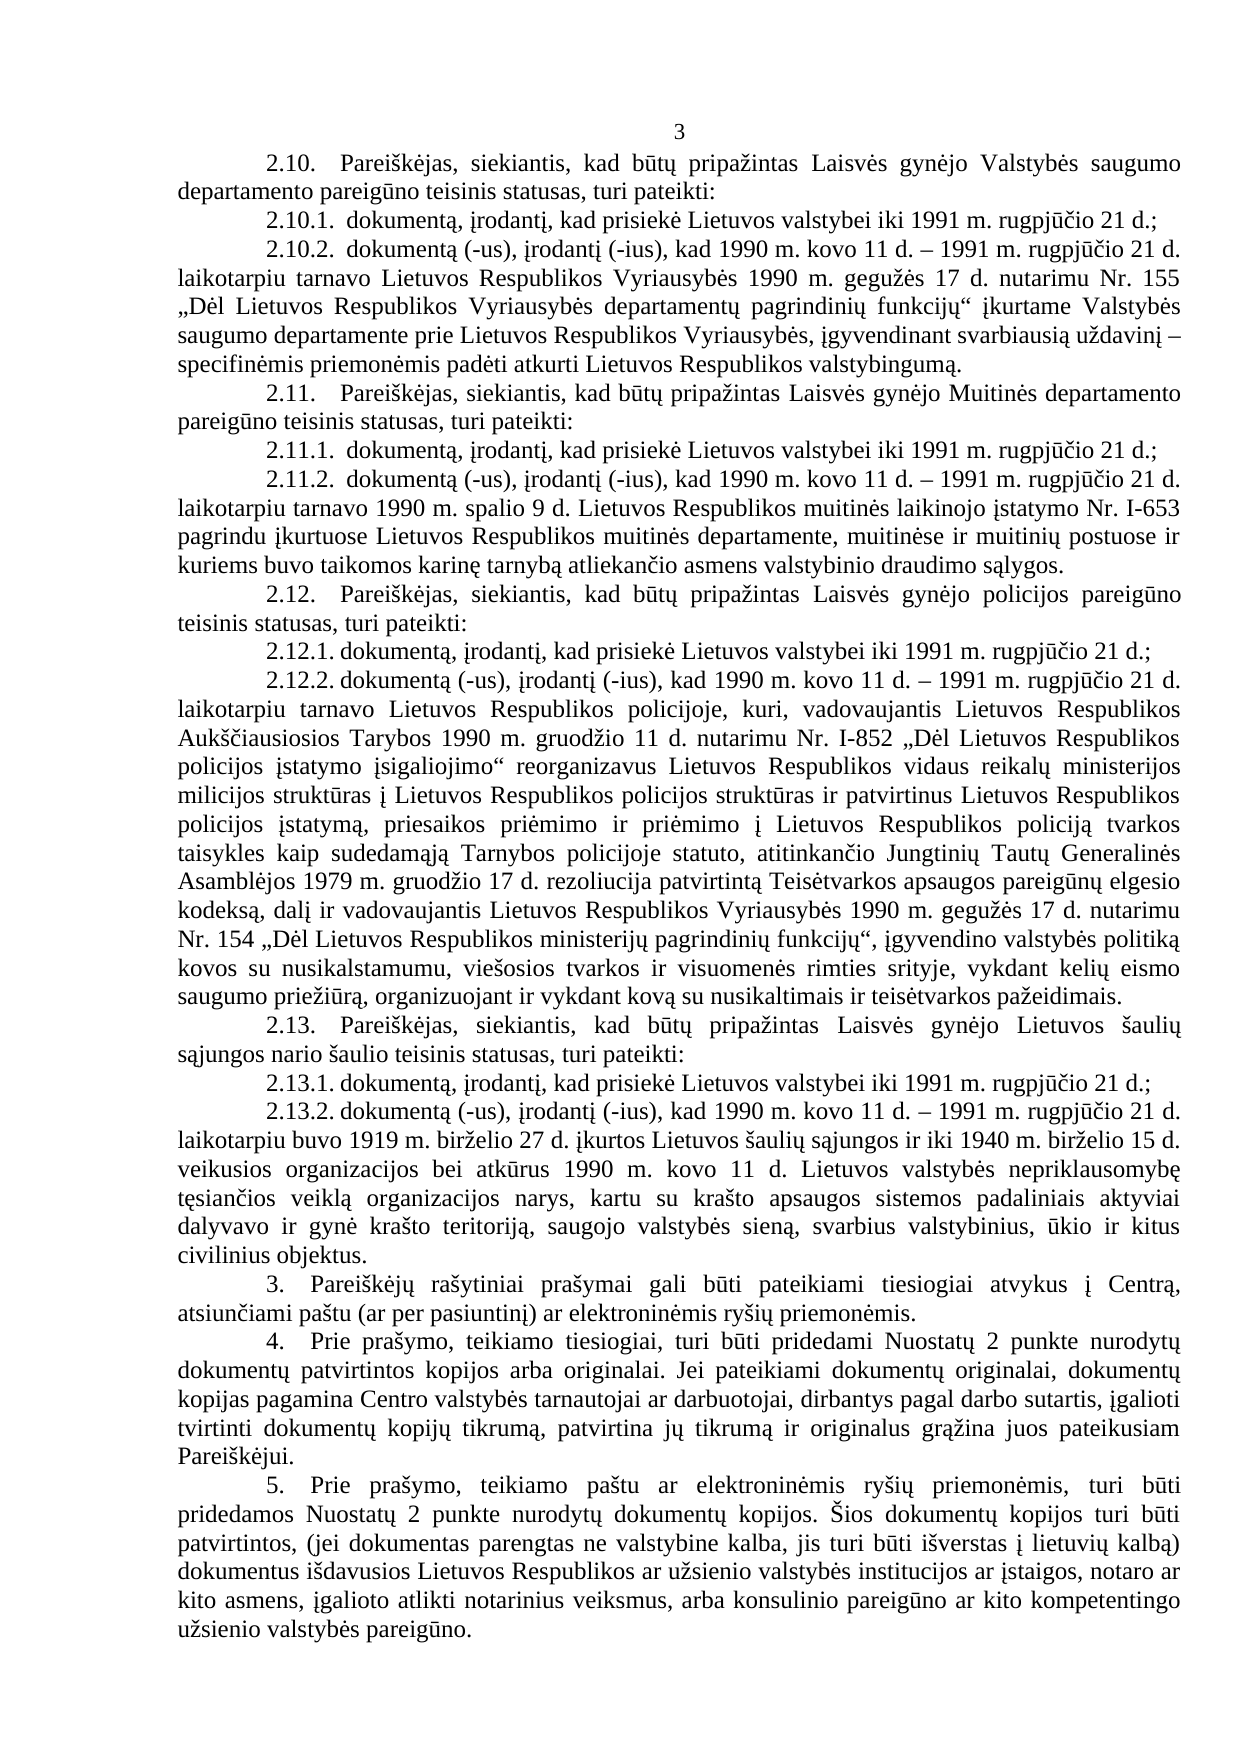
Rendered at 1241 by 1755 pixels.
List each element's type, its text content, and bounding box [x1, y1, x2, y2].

text 2.12.1. dokumentą, įrodantį, kad prisiekė Lietuvos valstybei iki 1991 m. rugpjūčio 21 d.; [177, 636, 1181, 665]
text 2.10. Pareiškėjas, siekiantis, kad būtų pripažintas Laisvės gynėjo Valstybės saugumo departamento pareigūno teisinis statusas, turi pateikti: [177, 148, 1181, 205]
text 4. Prie prašymo, teikiamo tiesiogiai, turi būti pridedami Nuostatų 2 punkte nurodytų dokumentų patvirtintos kopijos arba originalai. Jei pateikiami dokumentų originalai, dokumentų kopijas pagamina Centro valstybės tarnautojai ar darbuotojai, dirbantys pagal darbo sutartis, įgalioti tvirtinti dokumentų kopijų tikrumą, patvirtina jų tikrumą ir originalus grąžina juos pateikusiam Pareiškėjui. [177, 1326, 1181, 1470]
text 2.11.1. dokumentą, įrodantį, kad prisiekė Lietuvos valstybei iki 1991 m. rugpjūčio 21 d.; [177, 435, 1181, 464]
text 2.11.2. dokumentą (-us), įrodantį (-ius), kad 1990 m. kovo 11 d. – 1991 m. rugpjūčio 21 d. laikotarpiu tarnavo 1990 m. spalio 9 d. Lietuvos Respublikos muitinės laikinojo įstatymo Nr. I-653 pagrindu įkurtuose Lietuvos Respublikos muitinės departamente, muitinėse ir muitinių postuose ir kuriems buvo taikomos karinę tarnybą atliekančio asmens valstybinio draudimo sąlygos. [177, 464, 1181, 579]
text 2.10.1. dokumentą, įrodantį, kad prisiekė Lietuvos valstybei iki 1991 m. rugpjūčio 21 d.; [177, 205, 1181, 234]
text 3. Pareiškėjų rašytiniai prašymai gali būti pateikiami tiesiogiai atvykus į Centrą, atsiunčiami paštu (ar per pasiuntinį) ar elektroninėmis ryšių priemonėmis. [177, 1269, 1181, 1326]
text 5. Prie prašymo, teikiamo paštu ar elektroninėmis ryšių priemonėmis, turi būti pridedamos Nuostatų 2 punkte nurodytų dokumentų kopijos. Šios dokumentų kopijos turi būti patvirtintos, (jei dokumentas parengtas ne valstybine kalba, jis turi būti išverstas į lietuvių kalbą) dokumentus išdavusios Lietuvos Respublikos ar užsienio valstybės institucijos ar įstaigos, notaro ar kito asmens, įgalioto atlikti notarinius veiksmus, arba konsulinio pareigūno ar kito kompetentingo užsienio valstybės pareigūno. [177, 1470, 1181, 1643]
text 2.13. Pareiškėjas, siekiantis, kad būtų pripažintas Laisvės gynėjo Lietuvos šaulių sąjungos nario šaulio teisinis statusas, turi pateikti: [177, 1010, 1181, 1068]
text 2.12. Pareiškėjas, siekiantis, kad būtų pripažintas Laisvės gynėjo policijos pareigūno teisinis statusas, turi pateikti: [177, 579, 1181, 636]
text 2.13.2. dokumentą (-us), įrodantį (-ius), kad 1990 m. kovo 11 d. – 1991 m. rugpjūčio 21 d. laikotarpiu buvo 1919 m. birželio 27 d. įkurtos Lietuvos šaulių sąjungos ir iki 1940 m. birželio 15 d. veikusios organizacijos bei atkūrus 1990 m. kovo 11 d. Lietuvos valstybės nepriklausomybę tęsiančios veiklą organizacijos narys, kartu su krašto apsaugos sistemos padaliniais aktyviai dalyvavo ir gynė krašto teritoriją, saugojo valstybės sieną, svarbius valstybinius, ūkio ir kitus civilinius objektus. [177, 1096, 1181, 1269]
text 2.12.2. dokumentą (-us), įrodantį (-ius), kad 1990 m. kovo 11 d. – 1991 m. rugpjūčio 21 d. laikotarpiu tarnavo Lietuvos Respublikos policijoje, kuri, vadovaujantis Lietuvos Respublikos Aukščiausiosios Tarybos 1990 m. gruodžio 11 d. nutarimu Nr. I-852 „Dėl Lietuvos Respublikos policijos įstatymo įsigaliojimo“ reorganizavus Lietuvos Respublikos vidaus reikalų ministerijos milicijos struktūras į Lietuvos Respublikos policijos struktūras ir patvirtinus Lietuvos Respublikos policijos įstatymą, priesaikos priėmimo ir priėmimo į Lietuvos Respublikos policiją tvarkos taisykles kaip sudedamąją Tarnybos policijoje statuto, atitinkančio Jungtinių Tautų Generalinės Asamblėjos 1979 m. gruodžio 17 d. rezoliucija patvirtintą Teisėtvarkos apsaugos pareigūnų elgesio kodeksą, dalį ir vadovaujantis Lietuvos Respublikos Vyriausybės 1990 m. gegužės 17 d. nutarimu Nr. 154 „Dėl Lietuvos Respublikos ministerijų pagrindinių funkcijų“, įgyvendino valstybės politiką kovos su nusikalstamumu, viešosios tvarkos ir visuomenės rimties srityje, vykdant kelių eismo saugumo priežiūrą, organizuojant ir vykdant kovą su nusikaltimais ir teisėtvarkos pažeidimais. [177, 665, 1181, 1010]
text 2.10.2. dokumentą (-us), įrodantį (-ius), kad 1990 m. kovo 11 d. – 1991 m. rugpjūčio 21 d. laikotarpiu tarnavo Lietuvos Respublikos Vyriausybės 1990 m. gegužės 17 d. nutarimu Nr. 155 „Dėl Lietuvos Respublikos Vyriausybės departamentų pagrindinių funkcijų“ įkurtame Valstybės saugumo departamente prie Lietuvos Respublikos Vyriausybės, įgyvendinant svarbiausią uždavinį – specifinėmis priemonėmis padėti atkurti Lietuvos Respublikos valstybingumą. [177, 234, 1181, 378]
text 2.11. Pareiškėjas, siekiantis, kad būtų pripažintas Laisvės gynėjo Muitinės departamento pareigūno teisinis statusas, turi pateikti: [177, 378, 1181, 435]
text 2.13.1. dokumentą, įrodantį, kad prisiekė Lietuvos valstybei iki 1991 m. rugpjūčio 21 d.; [177, 1068, 1181, 1096]
